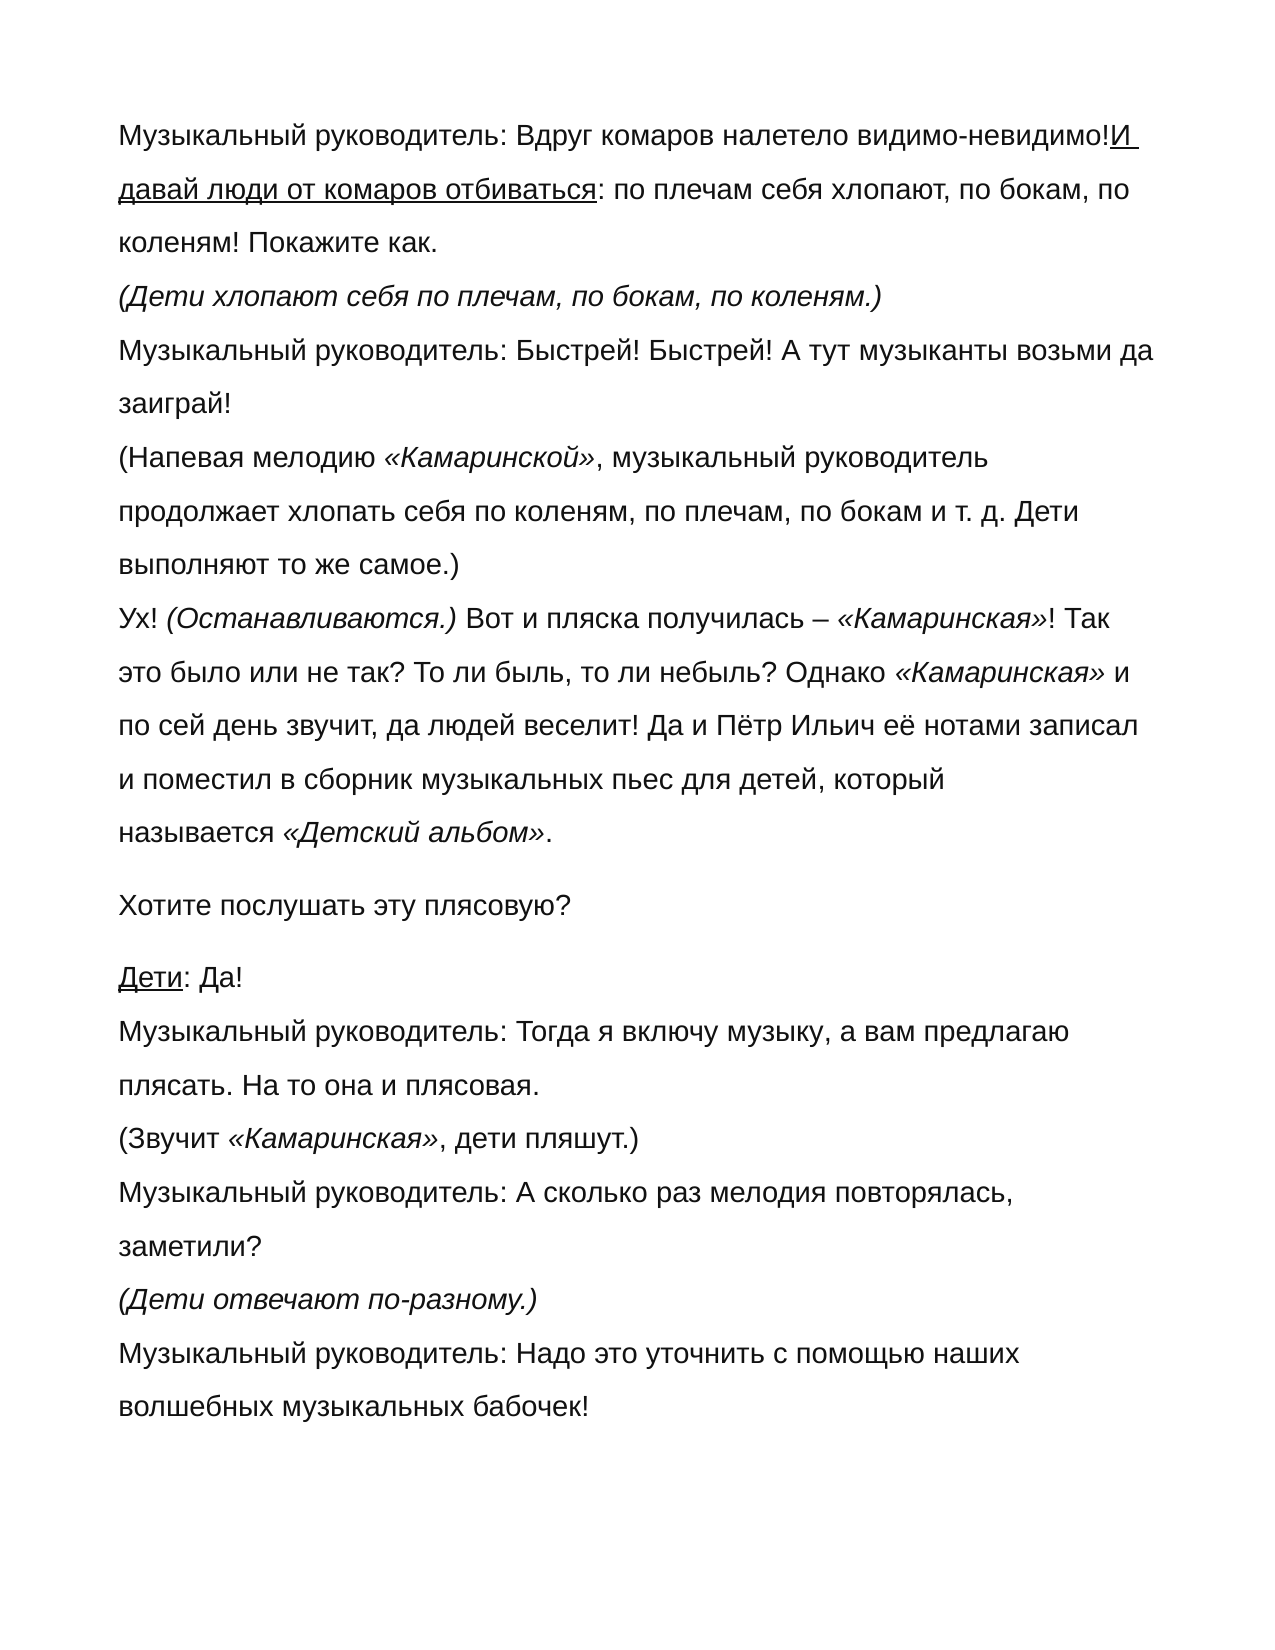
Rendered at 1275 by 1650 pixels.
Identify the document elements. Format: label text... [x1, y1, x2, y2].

text (Дети отвечают по-разному.) [118, 1282, 1157, 1316]
text Хотите послушать эту плясовую? [118, 888, 1157, 921]
text (Звучит «Камаринская», дети пляшут.) [118, 1121, 1157, 1155]
text Ух! (Останавливаются.) Вот и пляска получилась – «Камаринская»! Так это было или не так? То ли быль, то ли небыль? Однако «Камаринская» и по сей день звучит, да людей веселит! Да и Пётр Ильич её нотами записал и поместил в сборник музыкальных пьес для детей, который называется «Детский альбом». [118, 601, 1157, 849]
text Музыкальный руководитель: Тогда я включу музыку, а вам предлагаю плясать. На то она и плясовая. [118, 1014, 1157, 1101]
text Дети: Да! [118, 960, 1157, 994]
text (Дети хлопают себя по плечам, по бокам, по коленям.) [118, 279, 1157, 313]
text Музыкальный руководитель: Надо это уточнить с помощью наших волшебных музыкальных бабочек! [118, 1336, 1157, 1423]
text Музыкальный руководитель: Быстрей! Быстрей! А тут музыканты возьми да заиграй! [118, 333, 1157, 420]
text (Напевая мелодию «Камаринской», музыкальный руководитель продолжает хлопать себя по коленям, по плечам, по бокам и т. д. Дети выполняют то же самое.) [118, 440, 1157, 581]
text Музыкальный руководитель: Вдруг комаров налетело видимо-невидимо!И давай люди от комаров отбиваться: по плечам себя хлопают, по бокам, по коленям! Покажите как. [118, 118, 1157, 259]
text Музыкальный руководитель: А сколько раз мелодия повторялась, заметили? [118, 1175, 1157, 1262]
